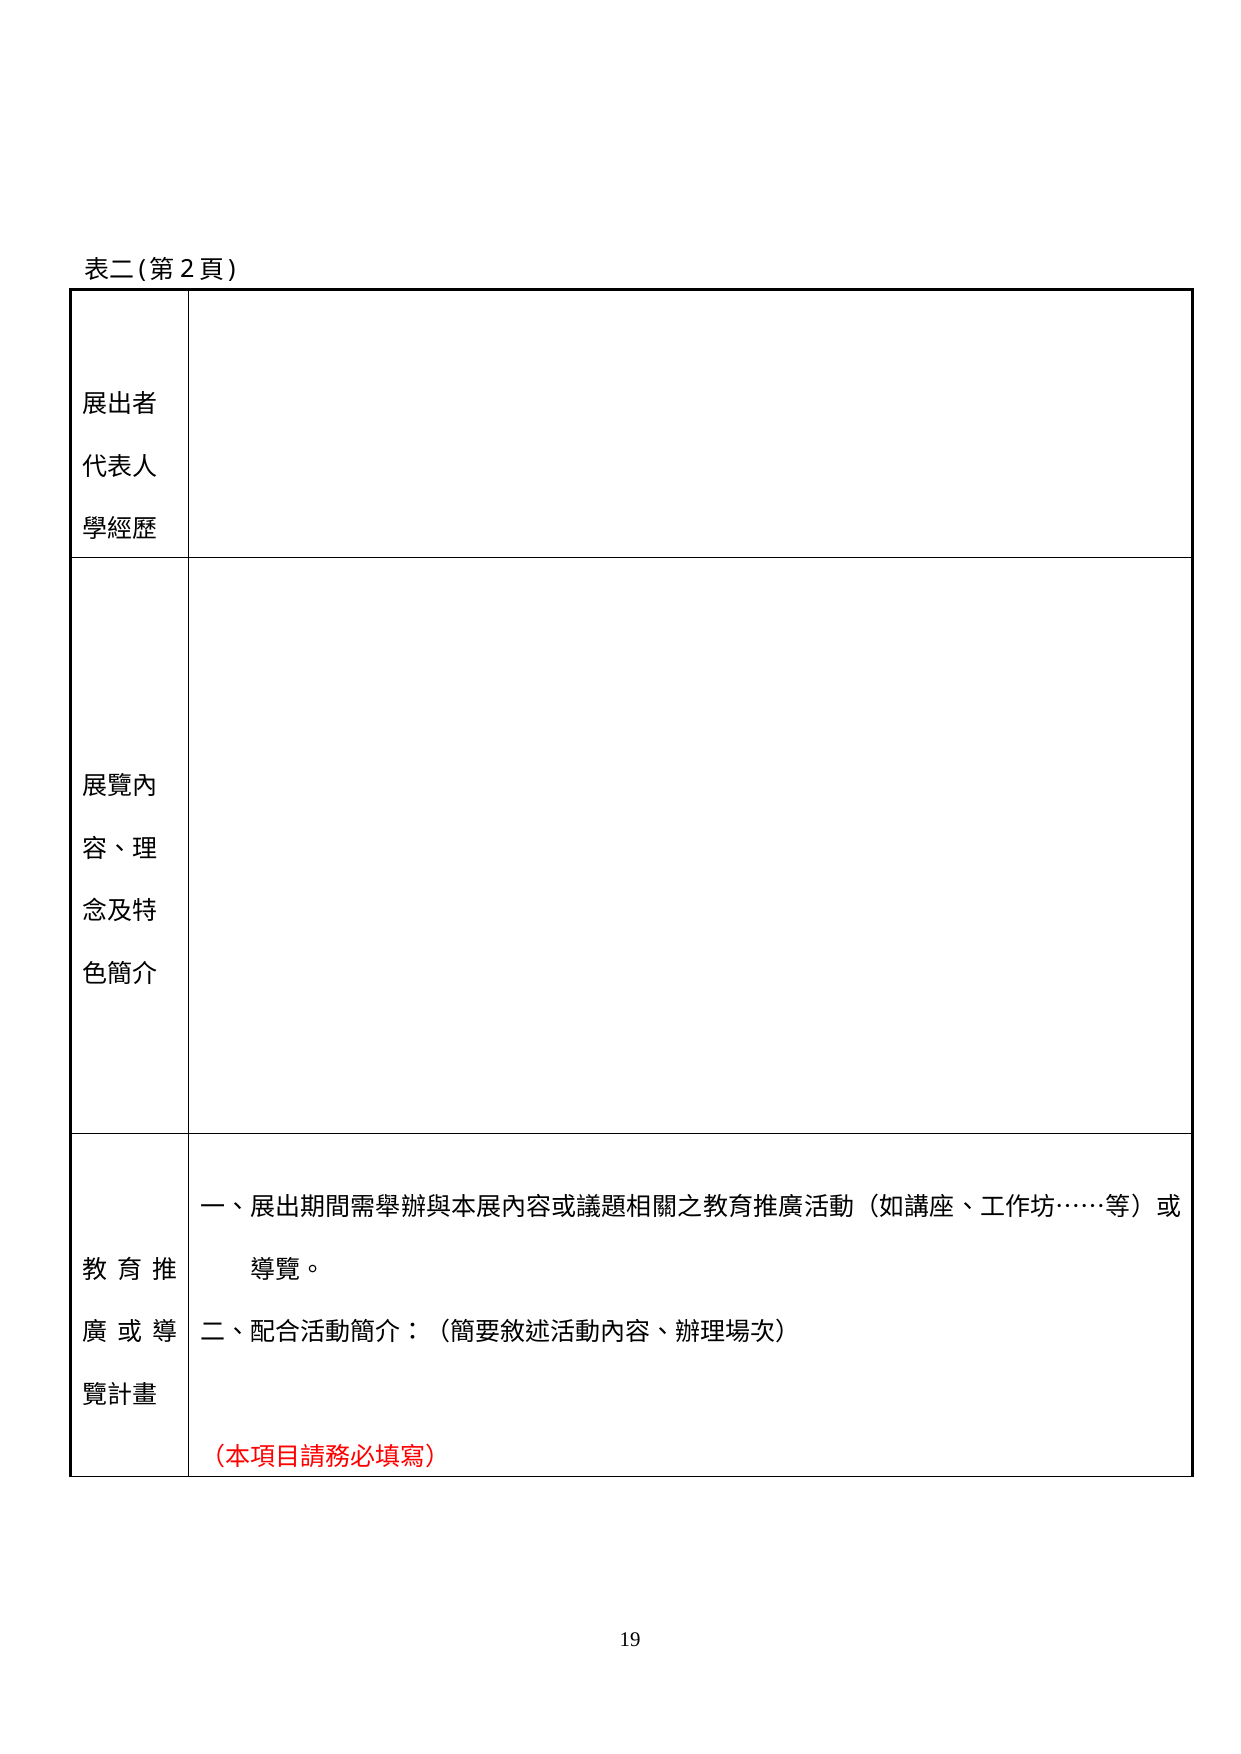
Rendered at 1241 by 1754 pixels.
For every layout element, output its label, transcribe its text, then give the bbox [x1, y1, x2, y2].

table_cell 展覽內容、理念及特色簡介 [72, 558, 188, 1133]
text 表二(第2頁) [59, 226, 1200, 288]
table_cell 一、展出期間需舉辦與本展內容或議題相關之教育推廣活動（如講座、工作坊……等）或導覽。 二、配合活動簡介：（簡要敘述活動內容、辦理場次） （本項目請務必填寫） [189, 1134, 1191, 1476]
table_cell [189, 558, 1191, 1133]
table_cell 教育推廣或導覽計畫 [72, 1134, 188, 1476]
table_header [189, 291, 1191, 557]
table_header 展出者代表人學經歷 [72, 291, 188, 557]
